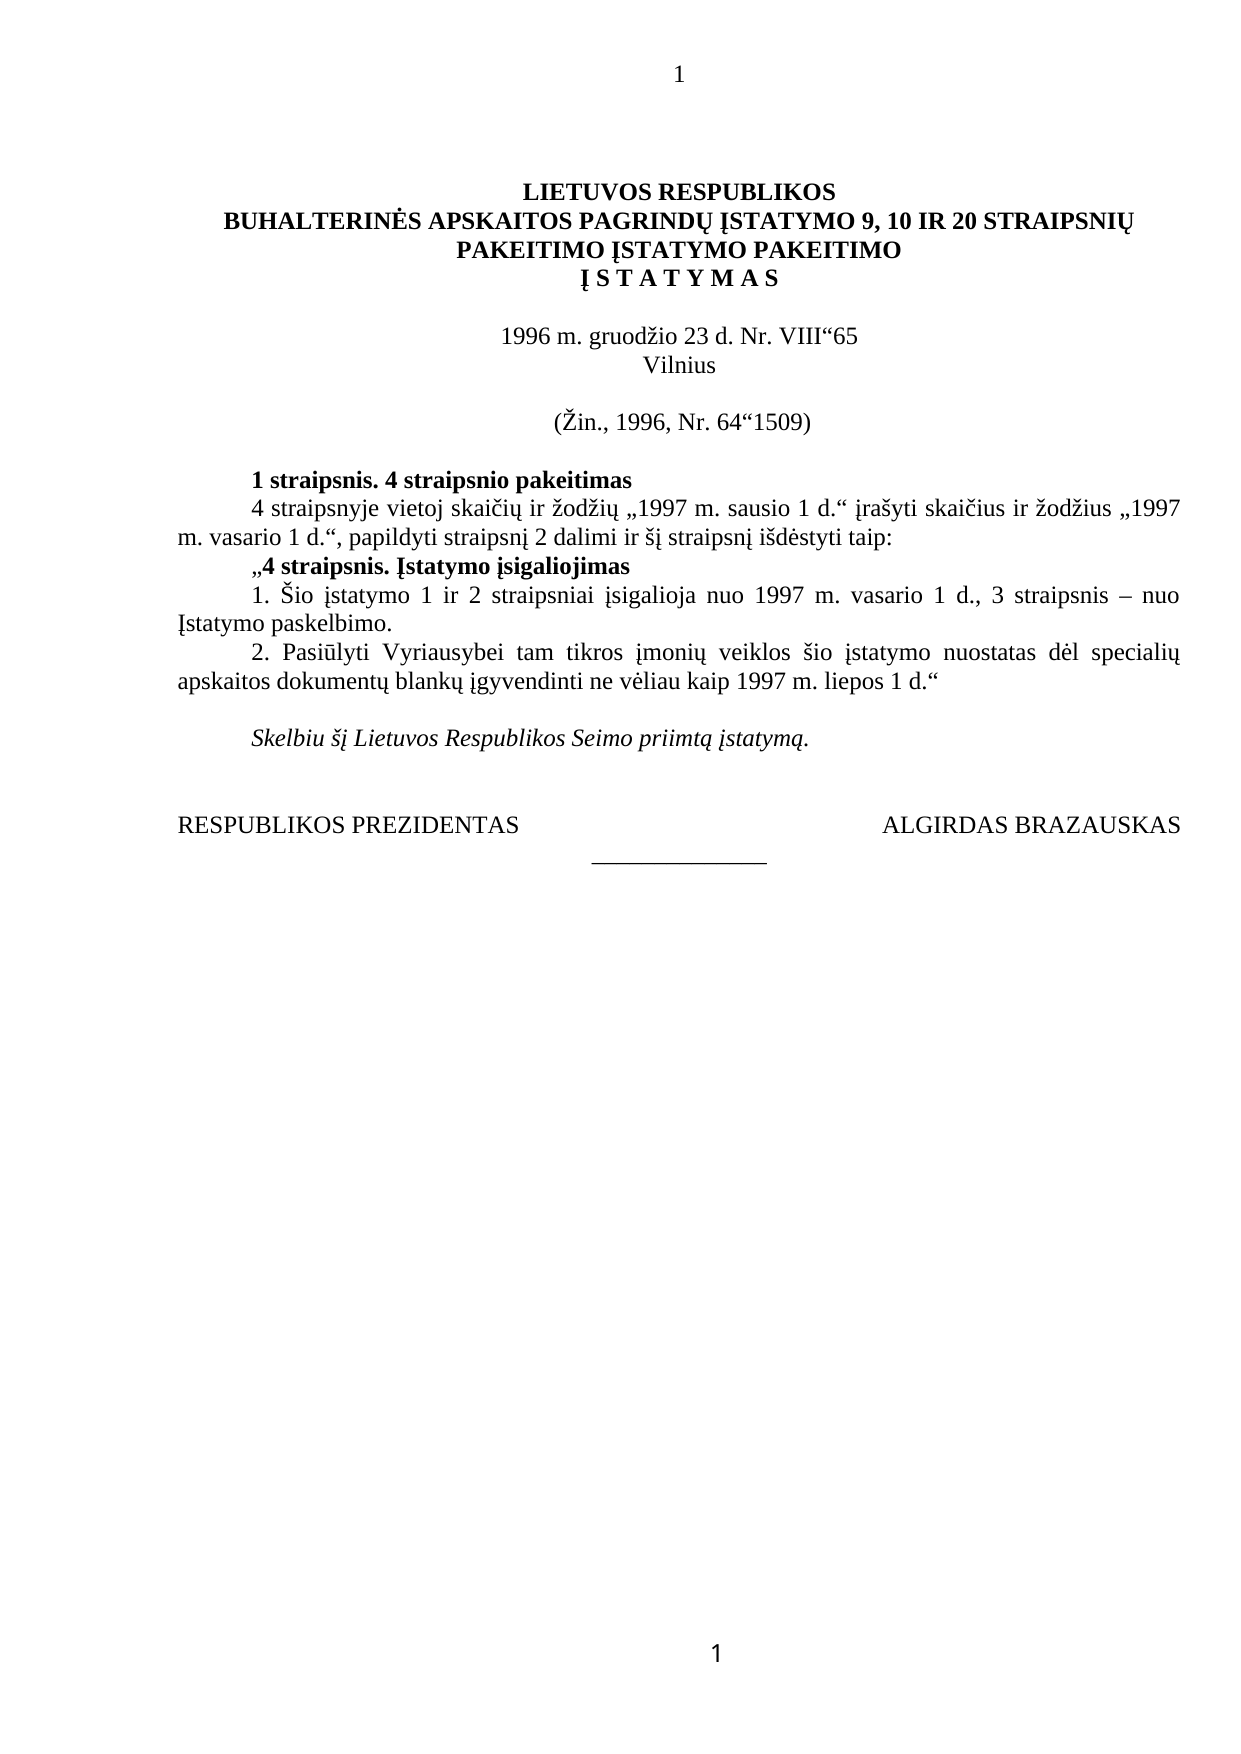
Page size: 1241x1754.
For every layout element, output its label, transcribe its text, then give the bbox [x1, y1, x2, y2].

text (Žin., 1996, Nr. 64“1509) [177, 407, 1181, 436]
text Vilnius [177, 350, 1181, 378]
text ______________ [177, 838, 1181, 867]
text „4 straipsnis. Įstatymo įsigaliojimas [177, 551, 1181, 580]
text BUHALTERINĖS APSKAITOS PAGRINDŲ ĮSTATYMO 9, 10 IR 20 STRAIPSNIŲ PAKEITIMO ĮSTATYMO PAKEITIMO [177, 206, 1181, 263]
text 2. Pasiūlyti Vyriausybei tam tikros įmonių veiklos šio įstatymo nuostatas dėl specialių apskaitos dokumentų blankų įgyvendinti ne vėliau kaip 1997 m. liepos 1 d.“ [177, 637, 1181, 695]
text 1. Šio įstatymo 1 ir 2 straipsniai įsigalioja nuo 1997 m. vasario 1 d., 3 straipsnis – nuo Įstatymo paskelbimo. [177, 580, 1181, 637]
text Į S T A T Y M A S [177, 263, 1181, 292]
text 1 straipsnis. 4 straipsnio pakeitimas [177, 465, 1181, 493]
text LIETUVOS RESPUBLIKOS [177, 177, 1181, 206]
text 1996 m. gruodžio 23 d. Nr. VIII“65 [177, 321, 1181, 350]
text 4 straipsnyje vietoj skaičių ir žodžių „1997 m. sausio 1 d.“ įrašyti skaičius ir žodžius „1997 m. vasario 1 d.“, papildyti straipsnį 2 dalimi ir šį straipsnį išdėstyti taip: [177, 493, 1181, 551]
text RESPUBLIKOS PREZIDENTAS ALGIRDAS BRAZAUSKAS [177, 810, 1181, 838]
text Skelbiu šį Lietuvos Respublikos Seimo priimtą įstatymą. [177, 723, 1181, 752]
